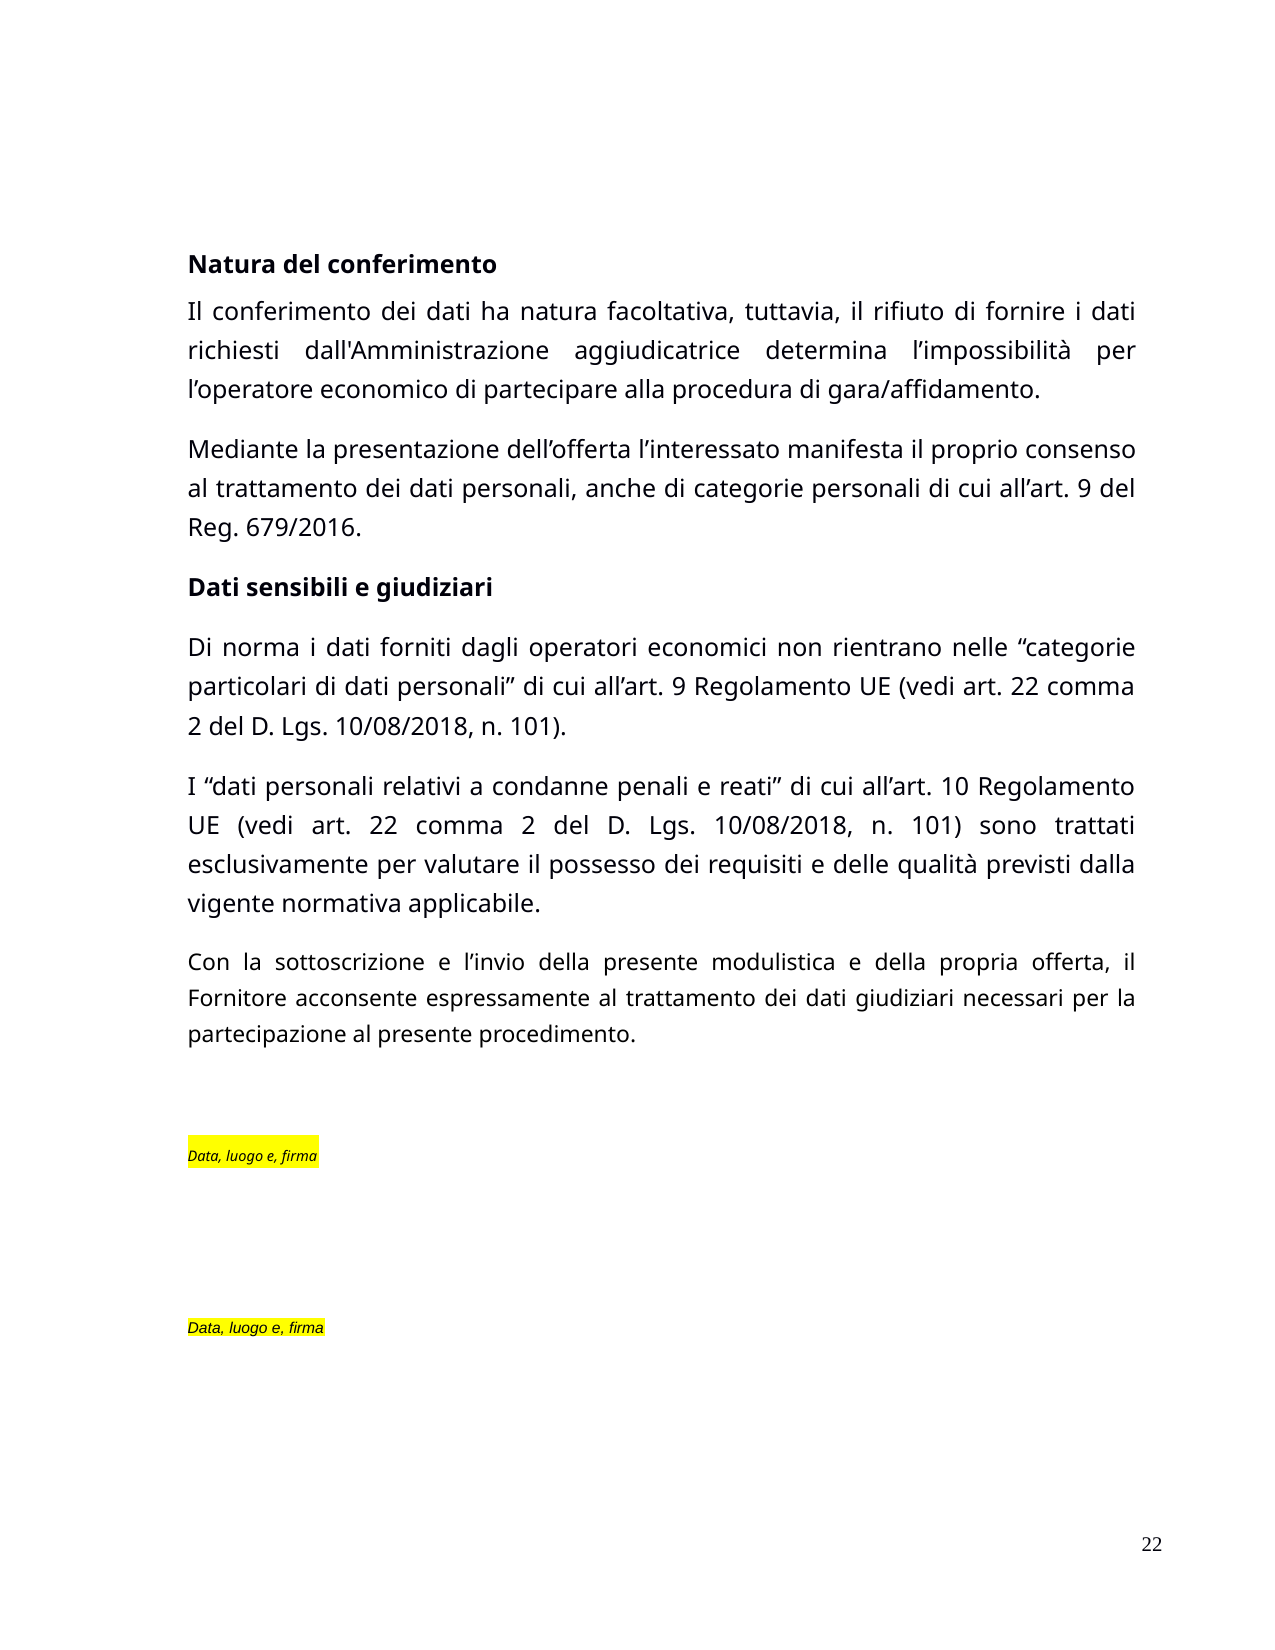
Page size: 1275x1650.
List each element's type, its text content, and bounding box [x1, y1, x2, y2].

text Mediante la presentazione dell’offerta l’interessato manifesta il proprio consenso al trattamento dei dati personali, anche di categorie personali di cui all’art. 9 del Reg. 679/2016. [187, 431, 1137, 544]
text Data, luogo e, firma [187, 1318, 1137, 1336]
text Di norma i dati forniti dagli operatori economici non rientrano nelle “categorie particolari di dati personali” di cui all’art. 9 Regolamento UE (vedi art. 22 comma 2 del D. Lgs. 10/08/2018, n. 101). [187, 630, 1137, 742]
text Con la sottoscrizione e l’invio della presente modulistica e della propria offerta, il Fornitore acconsente espressamente al trattamento dei dati giudiziari necessari per la partecipazione al presente procedimento. [187, 946, 1137, 1049]
text Data, luogo e, firma [187, 1135, 1137, 1168]
text Dati sensibili e giudiziari [187, 570, 1137, 604]
text Il conferimento dei dati ha natura facoltativa, tuttavia, il rifiuto di fornire i dati richiesti dall'Amministrazione aggiudicatrice determina l’impossibilità per l’operatore economico di partecipare alla procedura di gara/affidamento. [187, 293, 1137, 406]
text I “dati personali relativi a condanne penali e reati” di cui all’art. 10 Regolamento UE (vedi art. 22 comma 2 del D. Lgs. 10/08/2018, n. 101) sono trattati esclusivamente per valutare il possesso dei requisiti e delle qualità previsti dalla vigente normativa applicabile. [187, 768, 1137, 920]
text Natura del conferimento [187, 247, 1137, 281]
